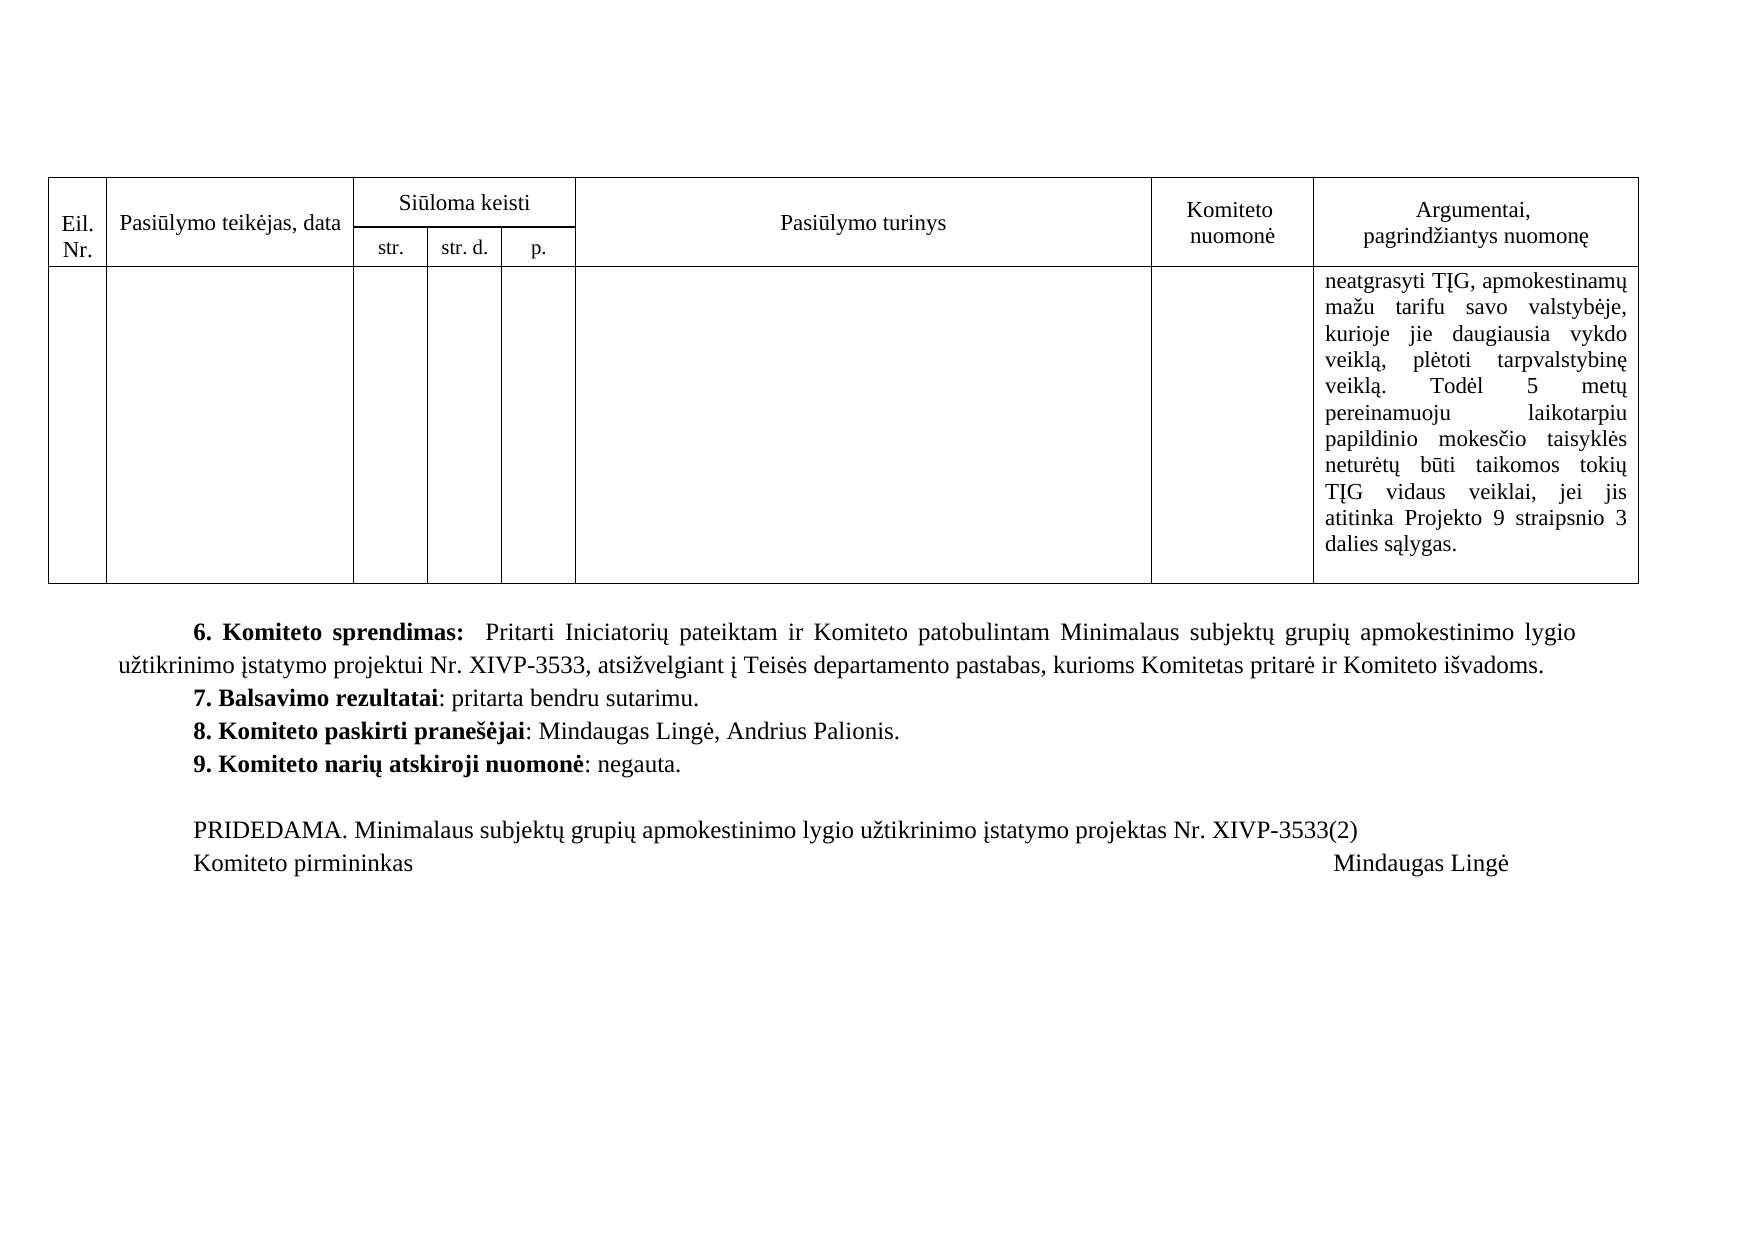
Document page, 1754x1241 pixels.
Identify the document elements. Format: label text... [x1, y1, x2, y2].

table_header Siūloma keisti [354, 178, 575, 226]
text 9. Komiteto narių atskiroji nuomonė: negauta. [118, 749, 1577, 778]
table_cell [428, 267, 501, 583]
table_header Pasiūlymo teikėjas, data [107, 178, 353, 266]
table_cell [49, 267, 106, 583]
table_cell str. d. [428, 228, 501, 266]
text Komiteto pirmininkas Mindaugas Lingė [118, 848, 1577, 877]
table_cell p. [502, 228, 575, 266]
subtitle 6. Komiteto sprendimas: Pritarti Iniciatorių pateiktam ir Komiteto patobulintam Minimalaus subjektų grupių apmokestinimo lygio užtikrinimo įstatymo projektui Nr. XIVP-3533, atsižvelgiant į Teisės departamento pastabas, kurioms Komitetas pritarė ir Komiteto išvadoms. [118, 617, 1577, 679]
table_header Komiteto nuomonė [1152, 178, 1313, 266]
table_cell [1152, 267, 1313, 583]
table_header Eil. Nr. [49, 178, 106, 266]
text PRIDEDAMA. Minimalaus subjektų grupių apmokestinimo lygio užtikrinimo įstatymo projektas Nr. XIVP-3533(2) [118, 815, 1577, 844]
text 8. Komiteto paskirti pranešėjai: Mindaugas Lingė, Andrius Palionis. [118, 716, 1577, 745]
table_cell str. [354, 228, 427, 266]
table_header Argumentai, pagrindžiantys nuomonę [1314, 178, 1638, 266]
table_cell neatgrasyti TĮG, apmokestinamų mažu tarifu savo valstybėje, kurioje jie daugiausia vykdo veiklą, plėtoti tarpvalstybinę veiklą. Todėl 5 metų pereinamuoju laikotarpiu papildinio mokesčio taisyklės neturėtų būti taikomos tokių TĮG vidaus veiklai, jei jis atitinka Projekto 9 straipsnio 3 dalies sąlygas. [1314, 267, 1638, 583]
table_cell [354, 267, 427, 583]
text 7. Balsavimo rezultatai: pritarta bendru sutarimu. [118, 683, 1577, 712]
table_cell [502, 267, 575, 583]
table_cell [576, 267, 1151, 583]
table_header Pasiūlymo turinys [576, 178, 1151, 266]
table_cell [107, 267, 353, 583]
